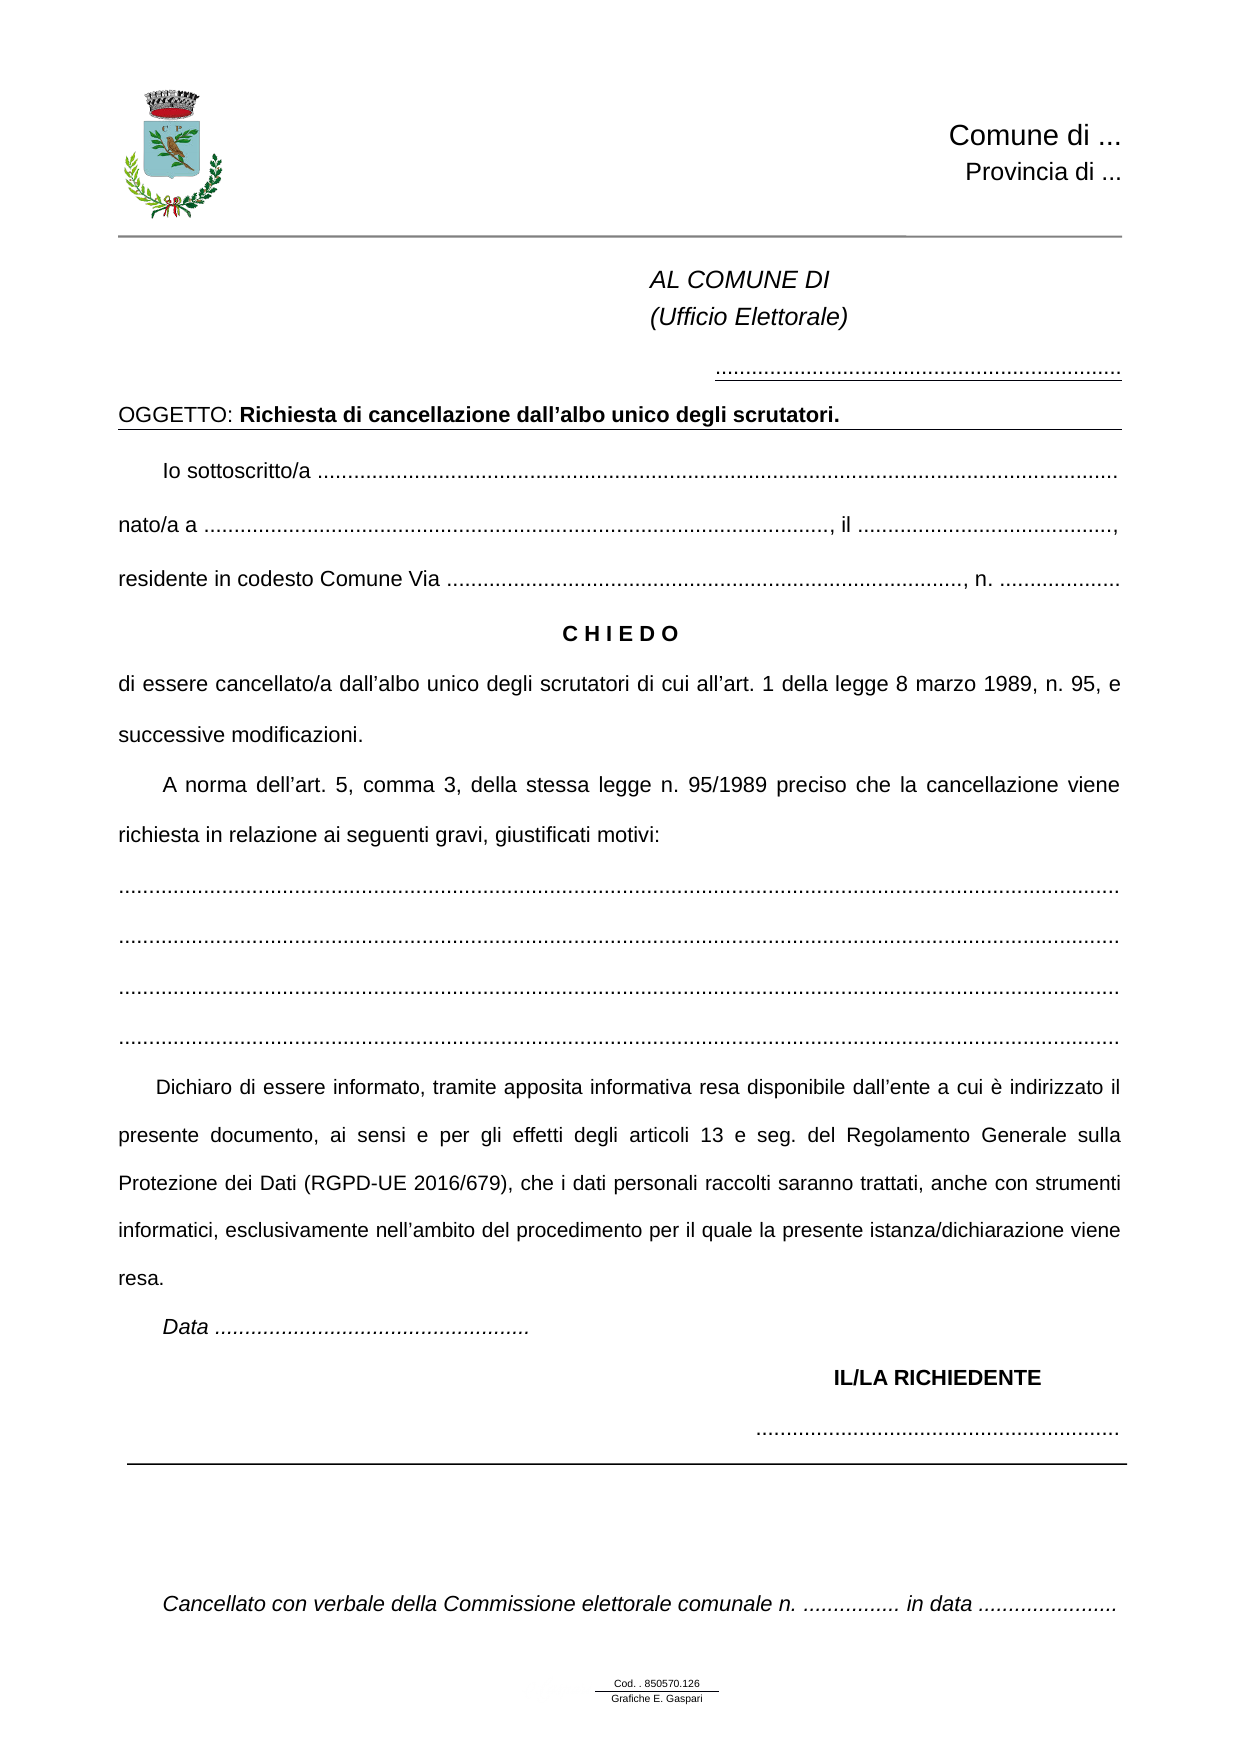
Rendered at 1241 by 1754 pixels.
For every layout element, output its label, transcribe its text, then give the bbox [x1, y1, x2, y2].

picture [122, 87, 224, 219]
text (Ufficio Elettorale) [118, 302, 1122, 331]
text ..................................................................................................................................................................... [118, 873, 1122, 898]
text AL COMUNE DI [118, 265, 1122, 293]
text ..................................................................................................................................................................... [118, 923, 1122, 948]
text Comune di ... [224, 118, 1122, 152]
text Io sottoscritto/a .................................................................................................................................... nato/a a ......................................................................................................., il .........................................., residente in codesto Comune Via ....................................................................................., n. .................... [118, 455, 1122, 592]
text di essere cancellato/a dall’albo unico degli scrutatori di cui all’art. 1 della legge 8 marzo 1989, n. 95, e successive modificazioni. [118, 671, 1122, 747]
text A norma dell’art. 5, comma 3, della stessa legge n. 95/1989 preciso che la cancellazione viene richiesta in relazione ai seguenti gravi, giustificati motivi: [118, 772, 1122, 848]
text Data .................................................... [118, 1314, 1122, 1339]
text ..................................................................................................................................................................... [118, 974, 1122, 999]
text ..................................................................................................................................................................... [118, 1024, 1122, 1049]
text CHIEDO [118, 621, 1122, 646]
text ................................................................... [715, 351, 1122, 380]
text Cancellato con verbale della Commissione elettorale comunale n. ................ in data ....................... [118, 1591, 1122, 1617]
text Provincia di ... [224, 157, 1122, 185]
text OGGETTO: Richiesta di cancellazione dall’albo unico degli scrutatori. [118, 402, 1122, 429]
text ............................................................ [709, 1415, 1122, 1440]
text Dichiaro di essere informato, tramite apposita informativa resa disponibile dall’ente a cui è indirizzato il presente documento, ai sensi e per gli effetti degli articoli 13 e seg. del Regolamento Generale sulla Protezione dei Dati (RGPD-UE 2016/679), che i dati personali raccolti saranno trattati, anche con strumenti informatici, esclusivamente nell’ambito del procedimento per il quale la presente istanza/dichiarazione viene resa. [118, 1074, 1122, 1290]
text IL/LA RICHIEDENTE [709, 1364, 1122, 1390]
